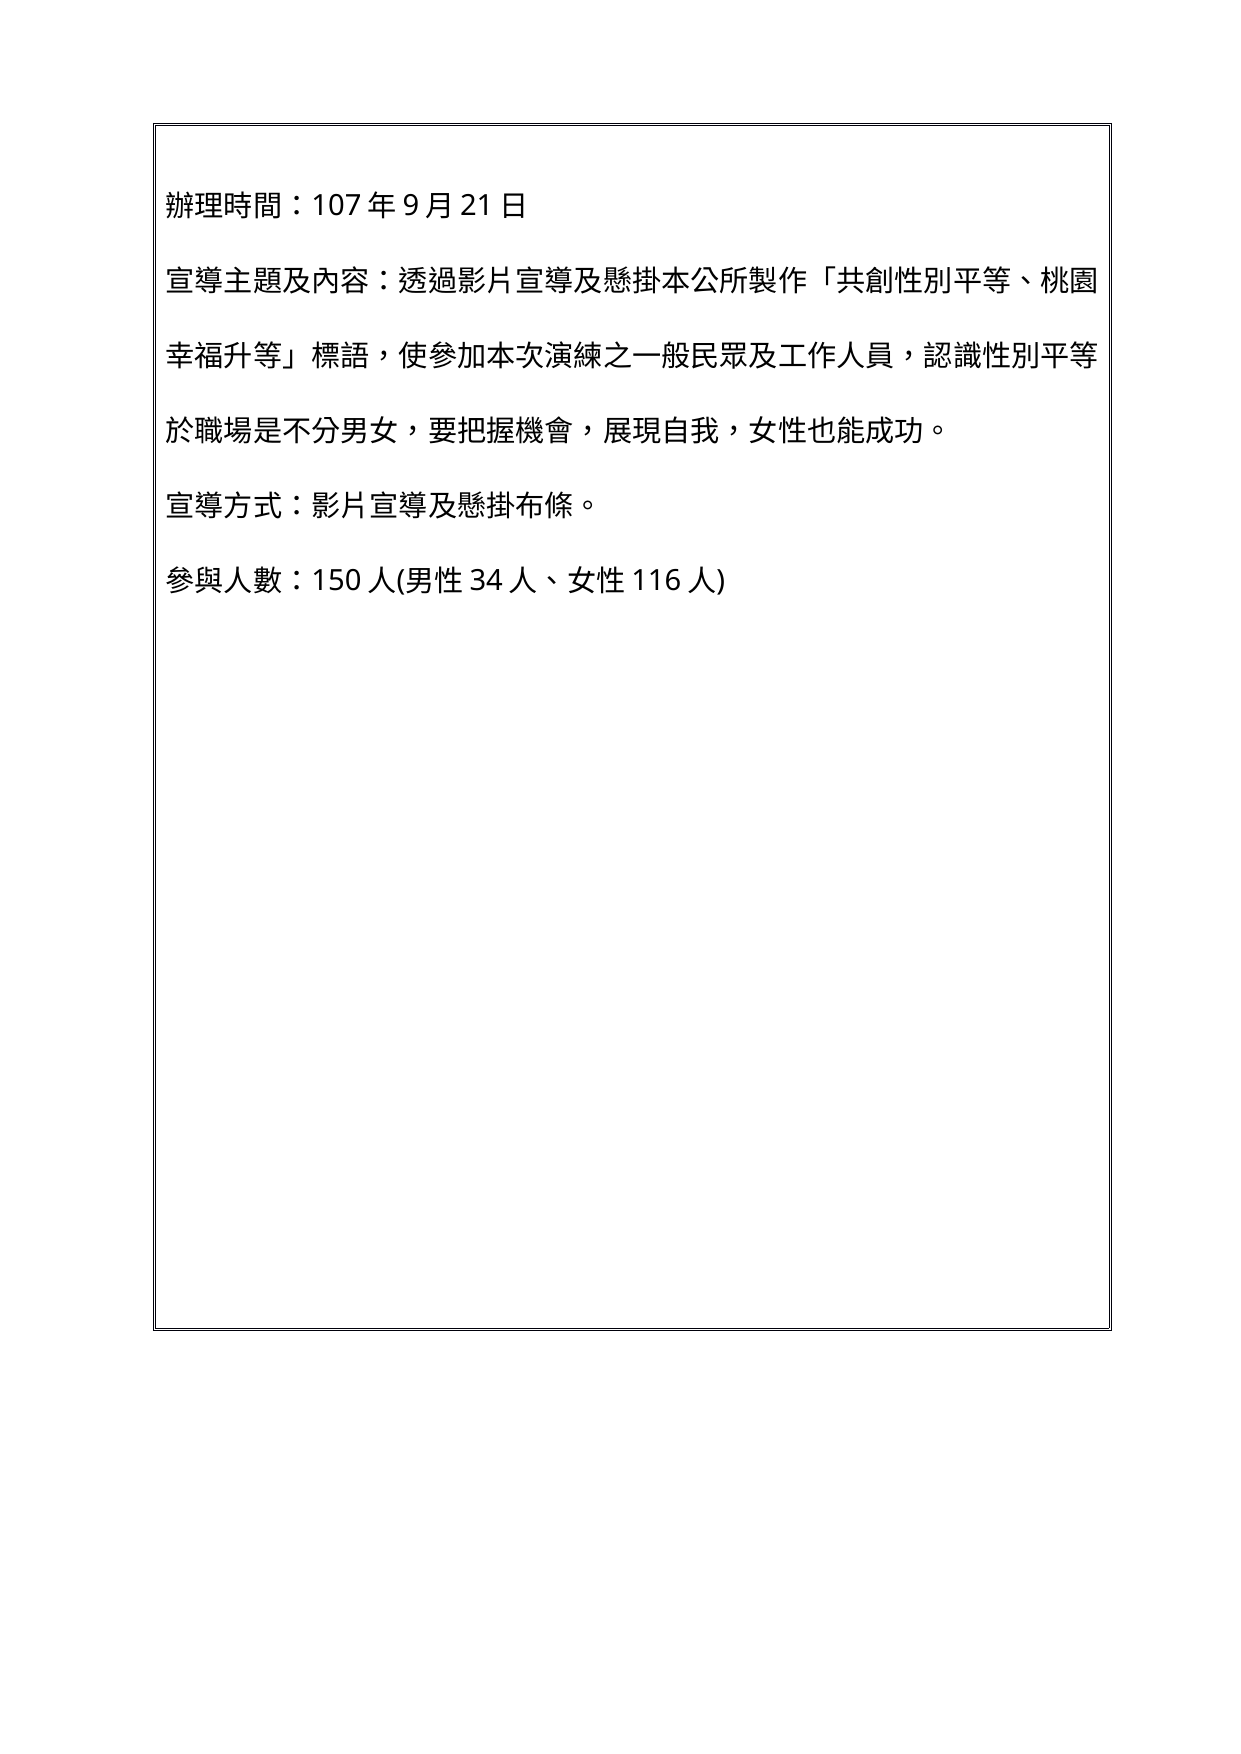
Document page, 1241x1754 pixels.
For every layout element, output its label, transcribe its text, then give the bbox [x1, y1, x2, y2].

table_header 辦理時間：107年9月21日 宣導主題及內容：透過影片宣導及懸掛本公所製作「共創性別平等、桃園幸福升等」標語，使參加本次演練之一般民眾及工作人員，認識性別平等於職場是不分男女，要把握機會，展現自我，女性也能成功。 宣導方式：影片宣導及懸掛布條。 參與人數：150人(男性34人、女性116人) [156, 126, 1109, 1327]
